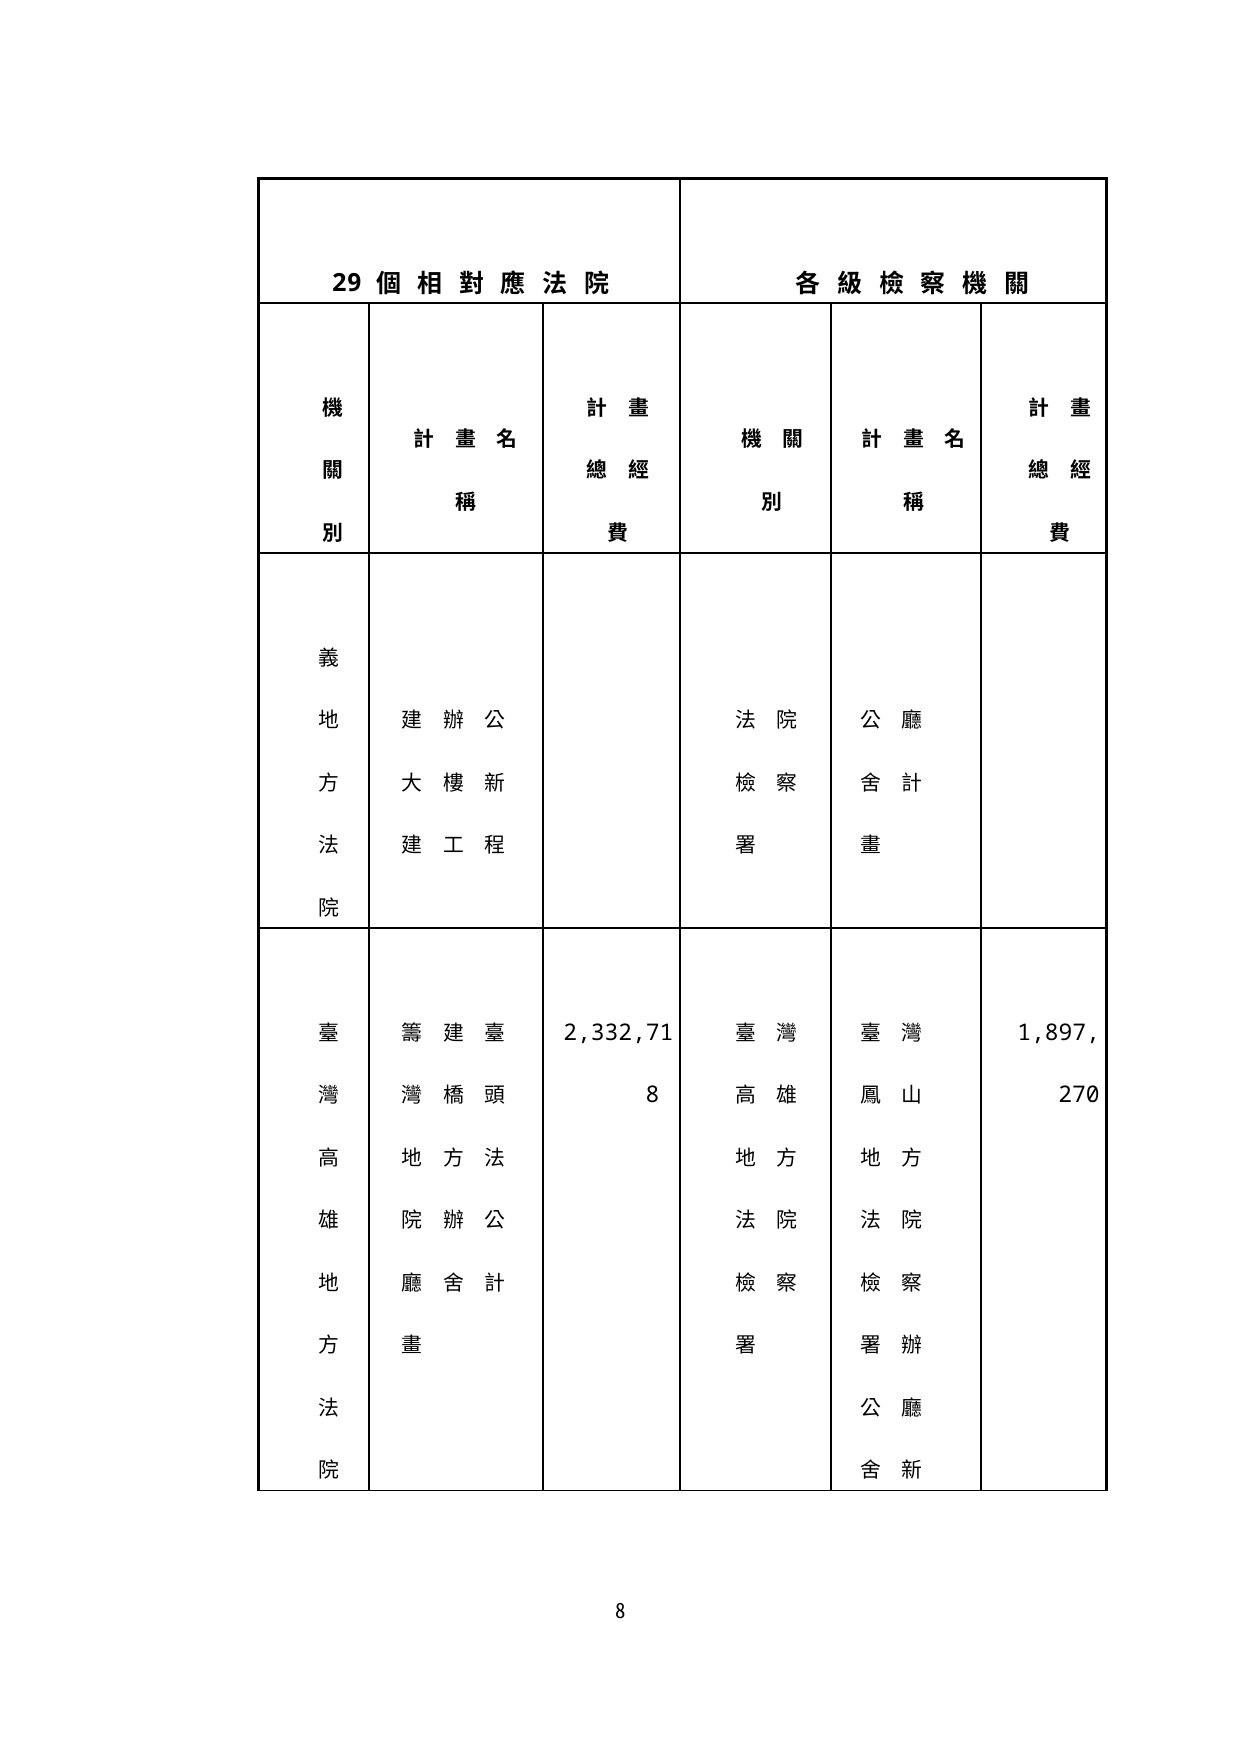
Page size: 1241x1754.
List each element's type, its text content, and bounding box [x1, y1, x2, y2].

table_cell 計畫總經費 [982, 304, 1105, 552]
table_cell 計畫總經費 [544, 304, 679, 552]
table_cell 2,332,718 [544, 929, 679, 1490]
table_cell 計畫名稱 [370, 304, 542, 552]
table_cell 法院檢察署 [681, 554, 830, 927]
table_cell 機關別 [681, 304, 830, 552]
table_header 各級檢察機關 [681, 180, 1105, 302]
table_cell 1,897,270 [982, 929, 1105, 1490]
table_cell 臺灣高雄地方法院 [260, 929, 368, 1490]
table_cell 公廳舍計畫 [832, 554, 980, 927]
table_cell 建辦公大樓新建工程 [370, 554, 542, 927]
table_cell 臺灣高雄地方法院檢察署 [681, 929, 830, 1490]
table_cell 義地方法院 [260, 554, 368, 927]
table_header 29個相對應法院 [260, 180, 679, 302]
table_cell 機關別 [260, 304, 368, 552]
table_cell [982, 554, 1105, 927]
table_cell [544, 554, 679, 927]
table_cell 籌建臺灣橋頭地方法院辦公廳舍計畫 [370, 929, 542, 1490]
table_cell 臺灣鳳山地方法院檢察署辦公廳舍新 [832, 929, 980, 1490]
table_cell 計畫名稱 [832, 304, 980, 552]
